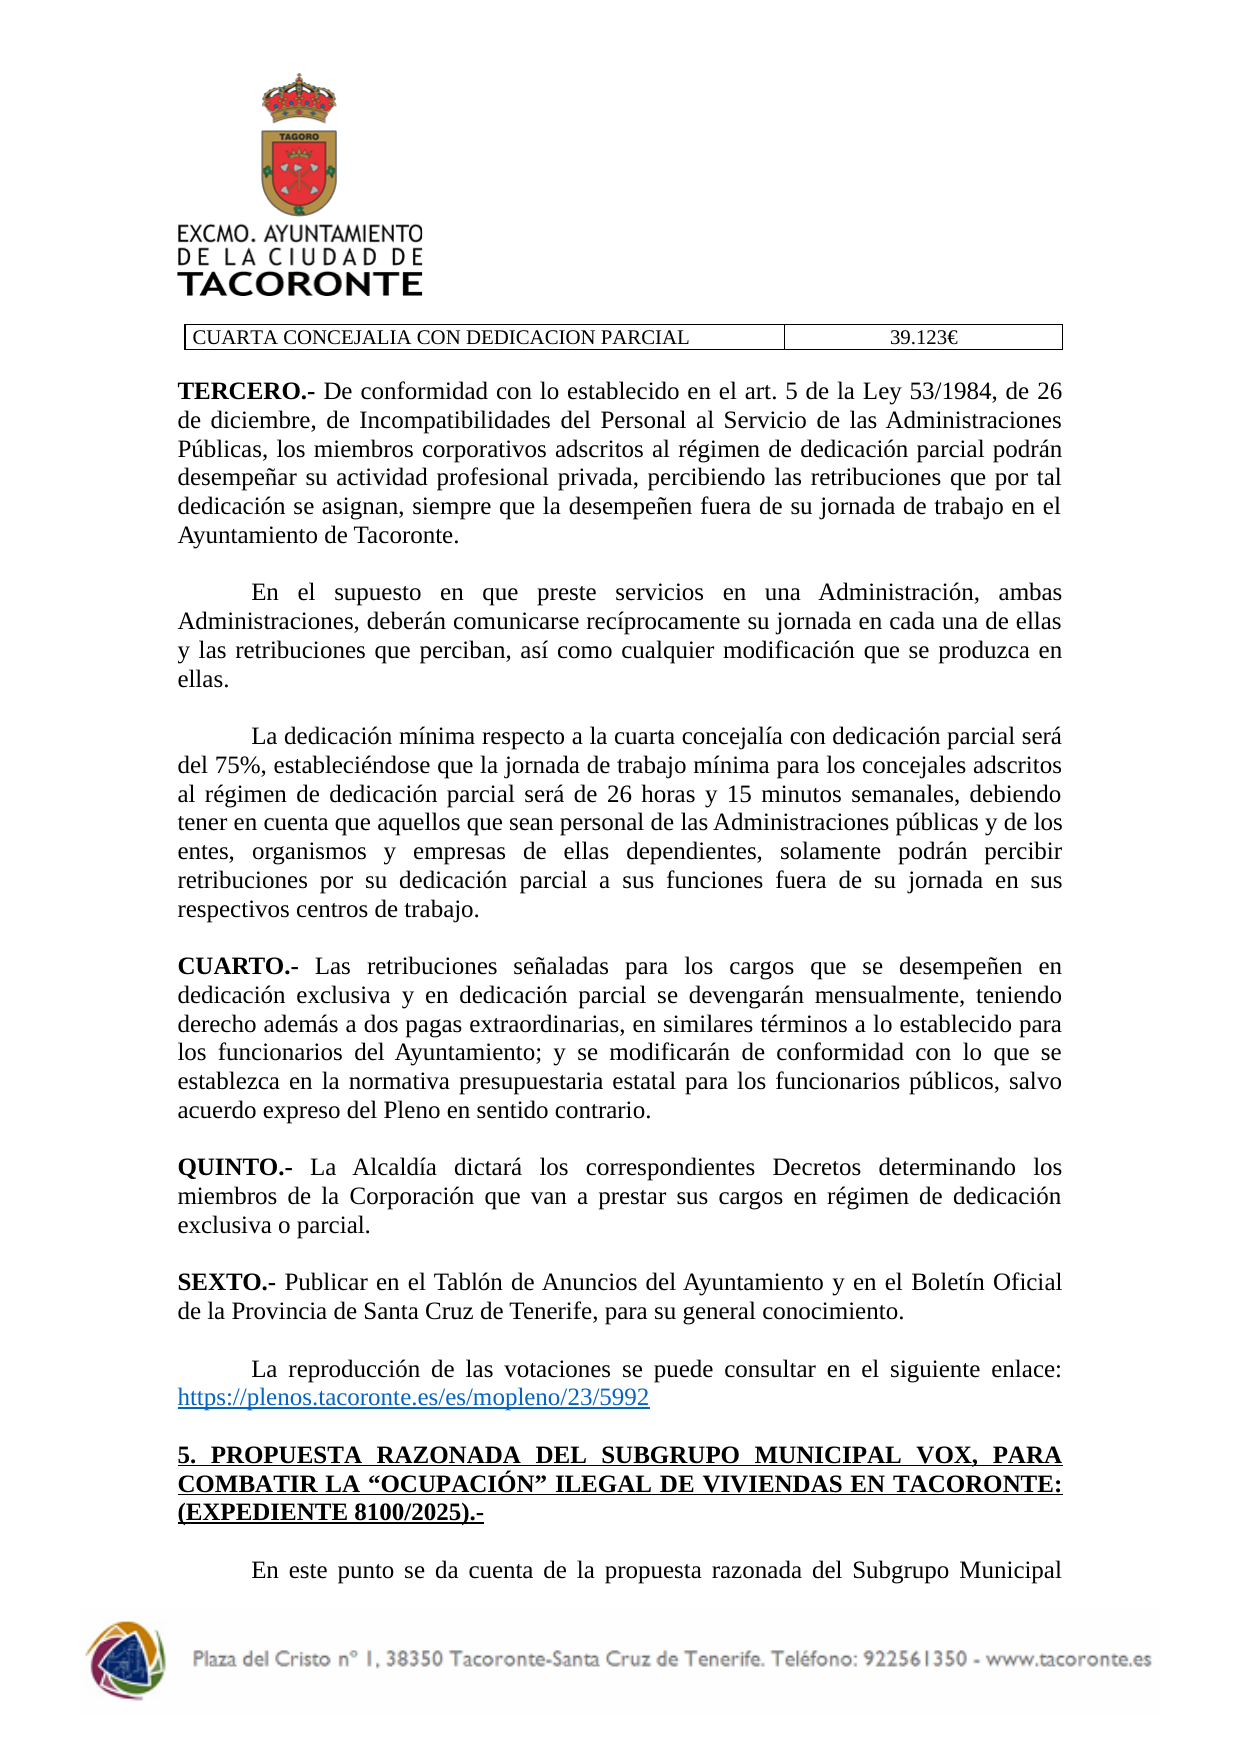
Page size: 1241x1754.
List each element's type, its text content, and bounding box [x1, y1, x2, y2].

text QUINTO.- La Alcaldía dictará los correspondientes Decretos determinando los miembros de la Corporación que van a prestar sus cargos en régimen de dedicación exclusiva o parcial. [177, 1152, 1063, 1239]
text En el supuesto en que preste servicios en una Administración, ambas Administraciones, deberán comunicarse recíprocamente su jornada en cada una de ellas y las retribuciones que perciban, así como cualquier modificación que se produzca en ellas. [177, 577, 1063, 692]
text 5. PROPUESTA RAZONADA DEL SUBGRUPO MUNICIPAL VOX, PARA [177, 1440, 1063, 1465]
picture [79, 1608, 1162, 1715]
text La reproducción de las votaciones se puede consultar en el siguiente enlace: https://plenos.tacoronte.es/es/mopleno/23/5992 [177, 1354, 1063, 1411]
text En este punto se da cuenta de la propuesta razonada del Subgrupo Municipal [177, 1555, 1063, 1584]
text CUARTO.- Las retribuciones señaladas para los cargos que se desempeñen en dedicación exclusiva y en dedicación parcial se devengarán mensualmente, teniendo derecho además a dos pagas extraordinarias, en similares términos a lo establecido para los funcionarios del Ayuntamiento; y se modificarán de conformidad con lo que se establezca en la normativa presupuestaria estatal para los funcionarios públicos, salvo acuerdo expreso del Pleno en sentido contrario. [177, 951, 1063, 1124]
text La dedicación mínima respecto a la cuarta concejalía con dedicación parcial será del 75%, estableciéndose que la jornada de trabajo mínima para los concejales adscritos al régimen de dedicación parcial será de 26 horas y 15 minutos semanales, debiendo tener en cuenta que aquellos que sean personal de las Administraciones públicas y de los entes, organismos y empresas de ellas dependientes, solamente podrán percibir retribuciones por su dedicación parcial a sus funciones fuera de su jornada en sus respectivos centros de trabajo. [177, 721, 1063, 922]
table_cell CUARTA CONCEJALIA CON DEDICACION PARCIAL [186, 325, 784, 349]
text COMBATIR LA “OCUPACIÓN” ILEGAL DE VIVIENDAS EN TACORONTE: [177, 1466, 1063, 1494]
text TERCERO.- De conformidad con lo establecido en el art. 5 de la Ley 53/1984, de 26 de diciembre, de Incompatibilidades del Personal al Servicio de las Administraciones Públicas, los miembros corporativos adscritos al régimen de dedicación parcial podrán desempeñar su actividad profesional privada, percibiendo las retribuciones que por tal dedicación se asignan, siempre que la desempeñen fuera de su jornada de trabajo en el Ayuntamiento de Tacoronte. [177, 376, 1063, 549]
table_cell 39.123€ [785, 325, 1062, 349]
text (EXPEDIENTE 8100/2025).- [177, 1495, 1063, 1526]
picture [177, 73, 423, 296]
text SEXTO.- Publicar en el Tablón de Anuncios del Ayuntamiento y en el Boletín Oficial de la Provincia de Santa Cruz de Tenerife, para su general conocimiento. [177, 1267, 1063, 1325]
